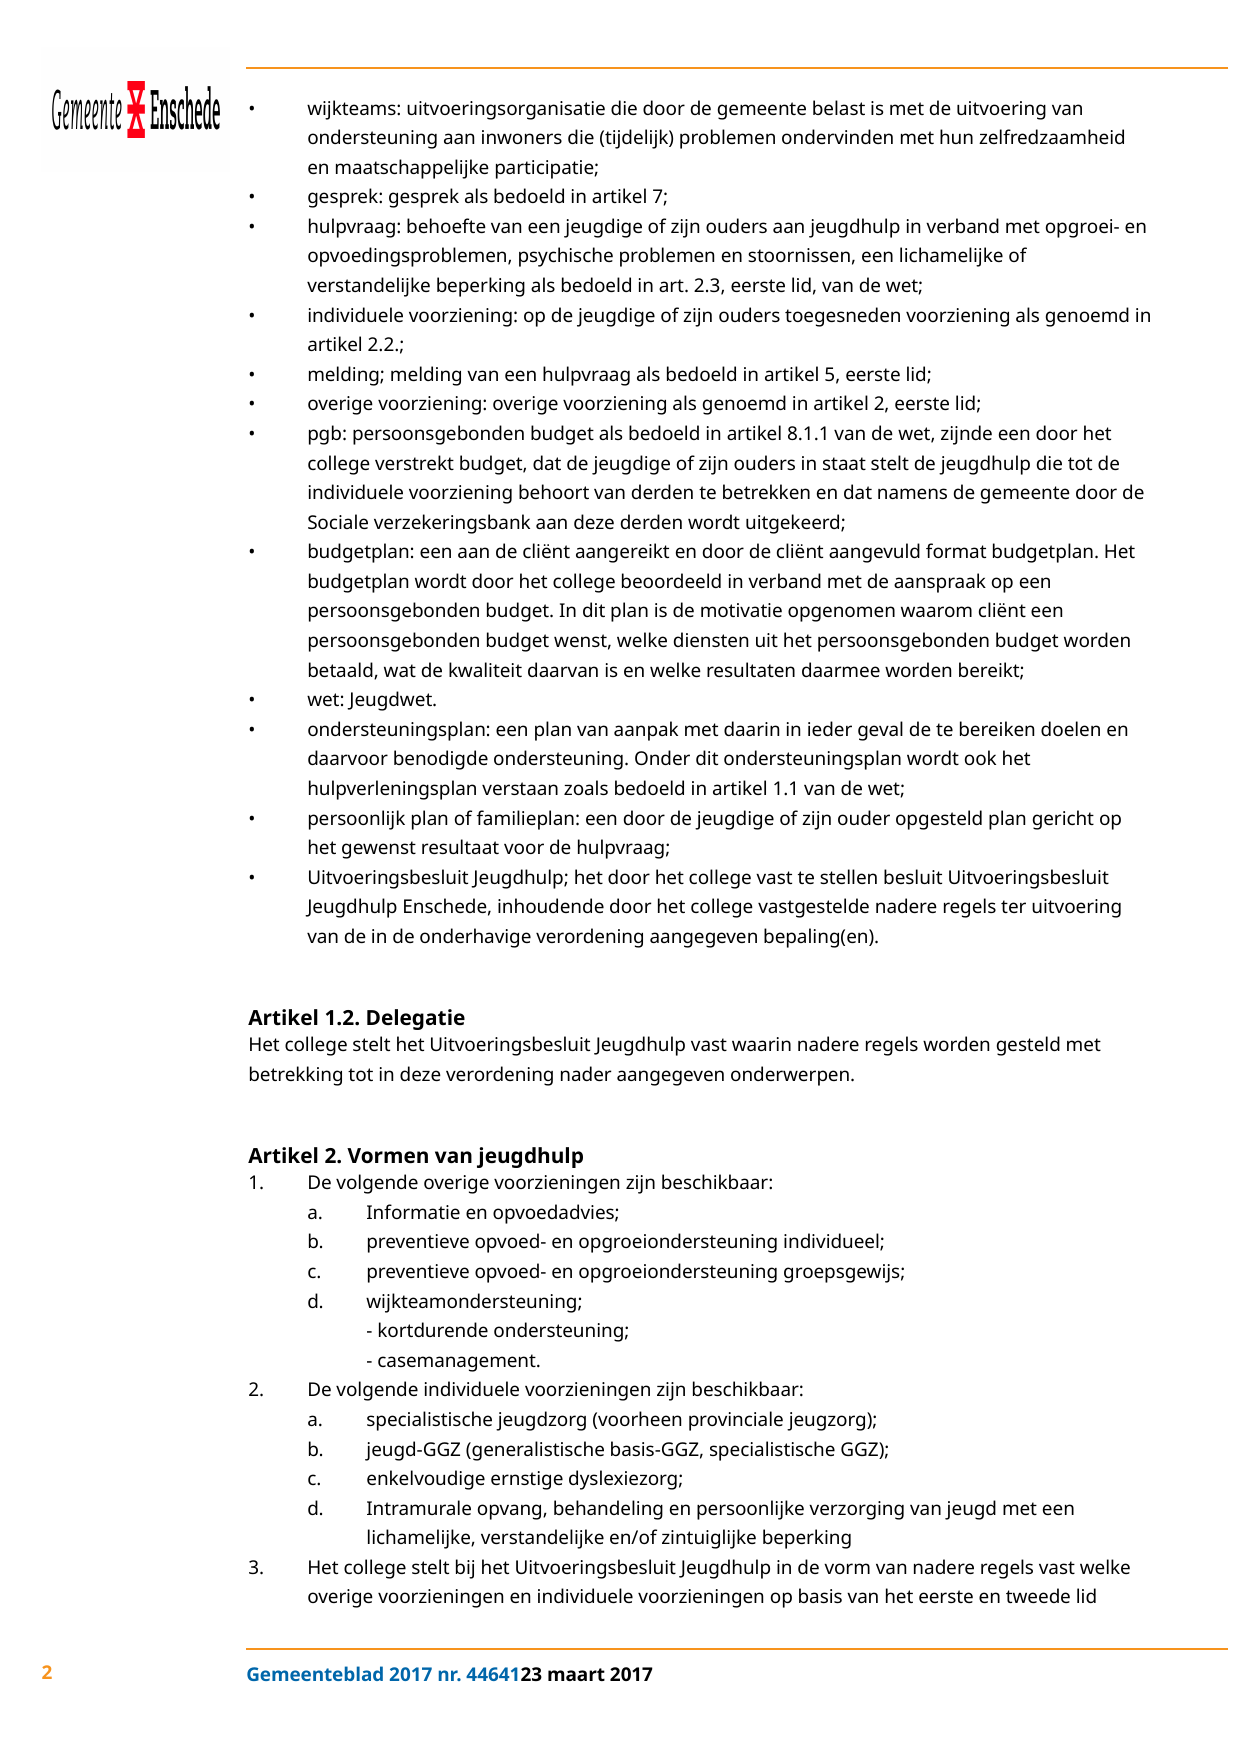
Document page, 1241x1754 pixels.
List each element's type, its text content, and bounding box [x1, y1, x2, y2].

list Intramurale opvang, behandeling en persoonlijke verzorging van jeugd met een lichamelijke, verstandelijke en/of zintuiglijke beperking [307, 1495, 1152, 1550]
list pgb: persoonsgebonden budget als bedoeld in artikel 8.1.1 van de wet, zijnde een door het college verstrekt budget, dat de jeugdige of zijn ouders in staat stelt de jeugdhulp die tot de individuele voorziening behoort van derden te betrekken en dat namens de gemeente door de Sociale verzekeringsbank aan deze derden wordt uitgekeerd; [248, 420, 1152, 535]
list preventieve opvoed- en opgroeiondersteuning groepsgewijs; [307, 1258, 1152, 1284]
picture [41, 47, 231, 172]
list hulpvraag: behoefte van een jeugdige of zijn ouders aan jeugdhulp in verband met opgroei- en opvoedingsproblemen, psychische problemen en stoornissen, een lichamelijke of verstandelijke beperking als bedoeld in art. 2.3, eerste lid, van de wet; [248, 213, 1152, 298]
list jeugd-GGZ (generalistische basis-GGZ, specialistische GGZ); [307, 1436, 1152, 1462]
list wijkteamondersteuning; [307, 1288, 1152, 1314]
list individuele voorziening: op de jeugdige of zijn ouders toegesneden voorziening als genoemd in artikel 2.2.; [248, 302, 1152, 357]
list ondersteuningsplan: een plan van aanpak met daarin in ieder geval de te bereiken doelen en daarvoor benodigde ondersteuning. Onder dit ondersteuningsplan wordt ook het hulpverleningsplan verstaan zoals bedoeld in artikel 1.1 van de wet; [248, 716, 1152, 801]
list - casemanagement. [307, 1347, 1152, 1373]
list gesprek: gesprek als bedoeld in artikel 7; [248, 183, 1152, 209]
list overige voorziening: overige voorziening als genoemd in artikel 2, eerste lid; [248, 391, 1152, 416]
list specialistische jeugdzorg (voorheen provinciale jeugzorg); [307, 1406, 1152, 1432]
list De volgende individuele voorzieningen zijn beschikbaar: [248, 1377, 1152, 1402]
list Informatie en opvoedadvies; [307, 1199, 1152, 1225]
list melding; melding van een hulpvraag als bedoeld in artikel 5, eerste lid; [248, 361, 1152, 387]
text Het college stelt het Uitvoeringsbesluit Jeugdhulp vast waarin nadere regels worden gesteld met betrekking tot in deze verordening nader aangegeven onderwerpen. [248, 1032, 1152, 1087]
list enkelvoudige ernstige dyslexiezorg; [307, 1465, 1152, 1491]
list wijkteams: uitvoeringsorganisatie die door de gemeente belast is met de uitvoering van ondersteuning aan inwoners die (tijdelijk) problemen ondervinden met hun zelfredzaamheid en maatschappelijke participatie; [248, 95, 1152, 180]
list persoonlijk plan of familieplan: een door de jeugdige of zijn ouder opgesteld plan gericht op het gewenst resultaat voor de hulpvraag; [248, 805, 1152, 860]
list - kortdurende ondersteuning; [307, 1317, 1152, 1343]
list budgetplan: een aan de cliënt aangereikt en door de cliënt aangevuld format budgetplan. Het budgetplan wordt door het college beoordeeld in verband met de aanspraak op een persoonsgebonden budget. In dit plan is de motivatie opgenomen waarom cliënt een persoonsgebonden budget wenst, welke diensten uit het persoonsgebonden budget worden betaald, wat de kwaliteit daarvan is en welke resultaten daarmee worden bereikt; [248, 538, 1152, 683]
text Artikel 2. Vormen van jeugdhulp [248, 1141, 1152, 1169]
list Het college stelt bij het Uitvoeringsbesluit Jeugdhulp in de vorm van nadere regels vast welke overige voorzieningen en individuele voorzieningen op basis van het eerste en tweede lid [248, 1554, 1152, 1609]
list wet: Jeugdwet. [248, 686, 1152, 712]
list preventieve opvoed- en opgroeiondersteuning individueel; [307, 1229, 1152, 1254]
text Artikel 1.2. Delegatie [248, 1003, 1152, 1032]
list Uitvoeringsbesluit Jeugdhulp; het door het college vast te stellen besluit Uitvoeringsbesluit Jeugdhulp Enschede, inhoudende door het college vastgestelde nadere regels ter uitvoering van de in de onderhavige verordening aangegeven bepaling(en). [248, 864, 1152, 949]
list De volgende overige voorzieningen zijn beschikbaar: [248, 1169, 1152, 1195]
